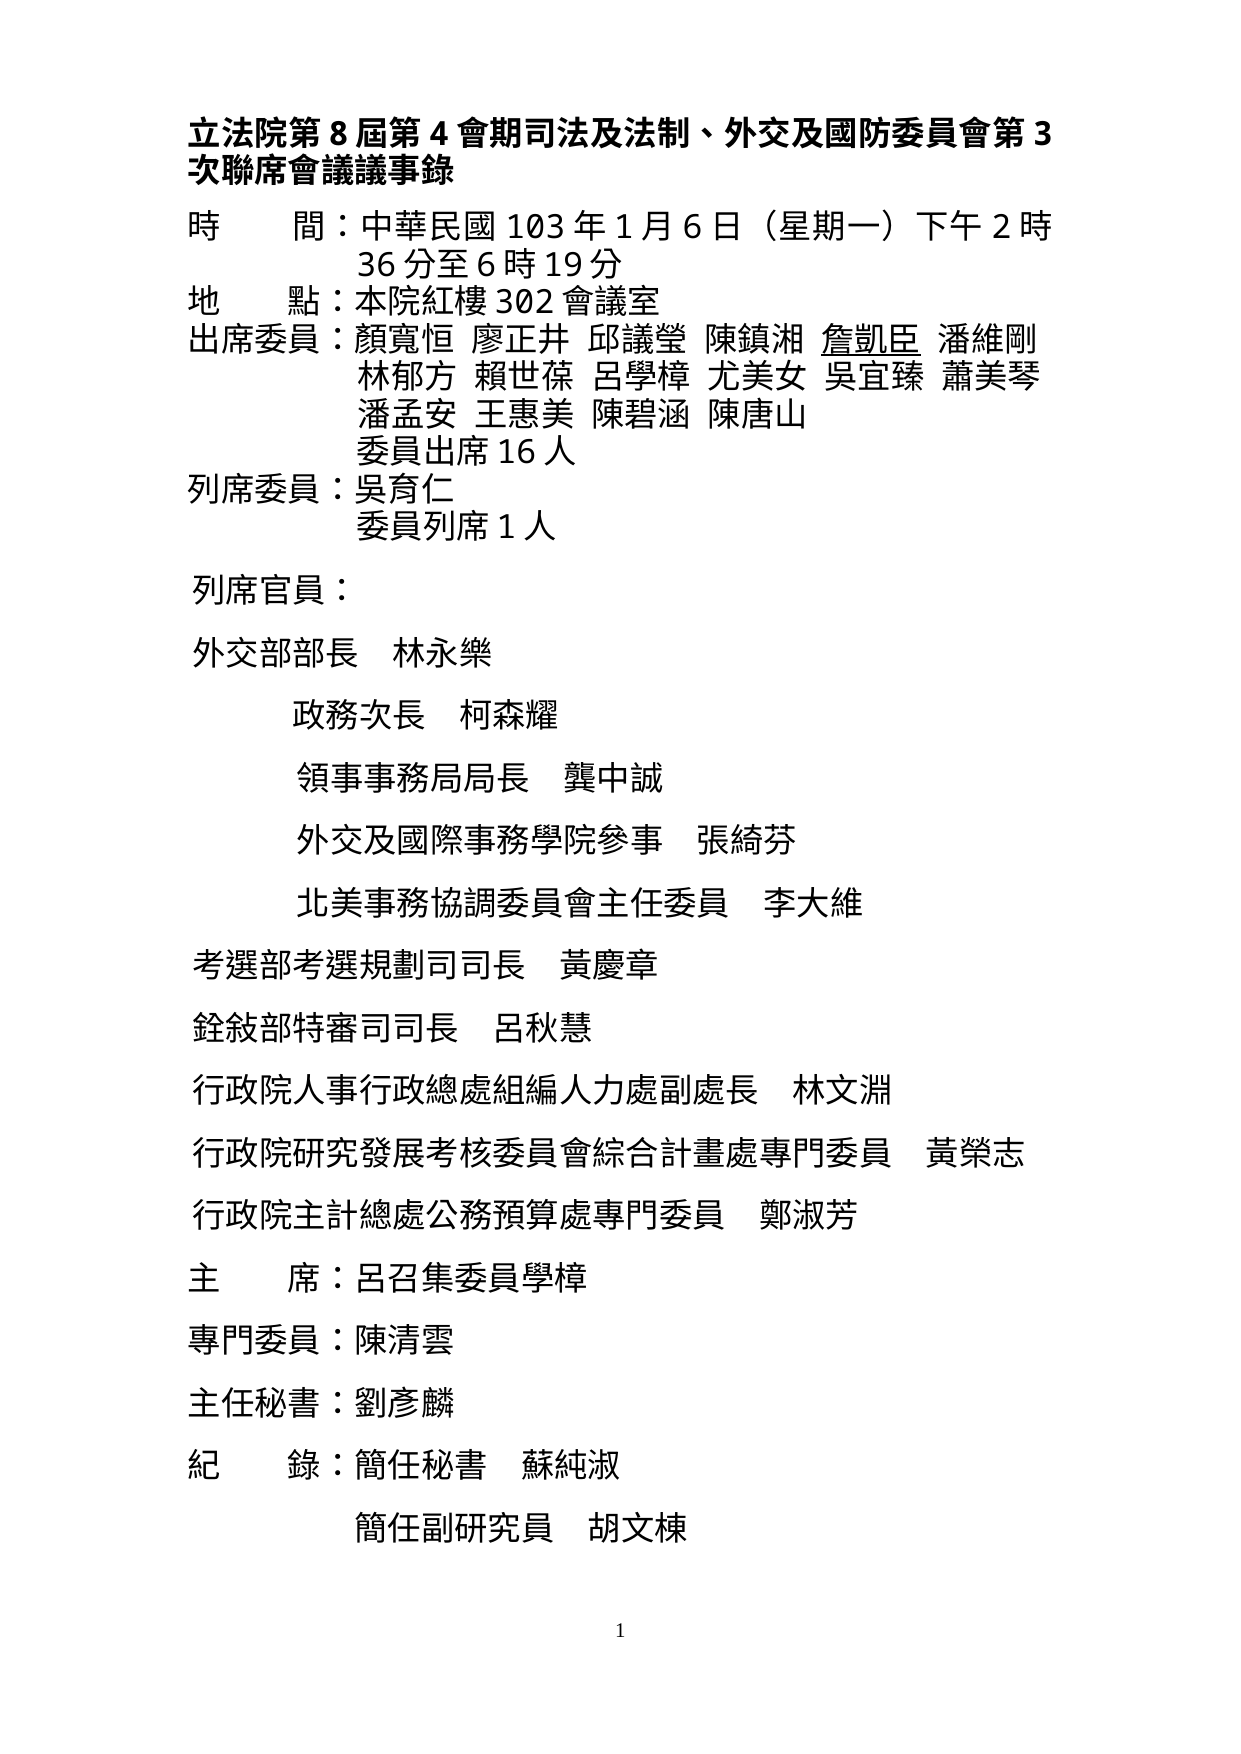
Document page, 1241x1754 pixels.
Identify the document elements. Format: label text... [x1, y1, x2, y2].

text 北美事務協調委員會主任委員 李大維 [280, 859, 1053, 921]
text 委員列席1人 [350, 509, 1053, 546]
text 立法院第8屆第4會期司法及法制、外交及國防委員會第3次聯席會議議事錄 [187, 115, 1053, 190]
text 外交部部長 林永樂 [192, 609, 1053, 671]
text 領事事務局局長 龔中誠 [280, 734, 1053, 796]
text 列席官員： [192, 546, 1053, 609]
text 列席委員：吳育仁 [187, 471, 1053, 509]
text 潘孟安 王惠美 陳碧涵 陳唐山 [357, 396, 1053, 434]
text 行政院研究發展考核委員會綜合計畫處專門委員 黃榮志 [192, 1109, 1053, 1171]
text 專門委員：陳清雲 [187, 1296, 1053, 1359]
text 主 席：呂召集委員學樟 [187, 1234, 1053, 1296]
text 外交及國際事務學院參事 張綺芬 [280, 796, 1053, 859]
text 行政院主計總處公務預算處專門委員 鄭淑芳 [192, 1171, 1053, 1234]
text 地 點：本院紅樓302會議室 [187, 284, 1053, 321]
text 委員出席16人 [350, 434, 1053, 471]
text 政務次長 柯森耀 [192, 671, 1053, 734]
text 考選部考選規劃司司長 黃慶章 [192, 921, 1053, 984]
text 行政院人事行政總處組編人力處副處長 林文淵 [192, 1046, 1053, 1109]
text 時 間：中華民國103年1月6日（星期一）下午2時36分至6時19分 [187, 209, 1053, 284]
text 主任秘書：劉彥麟 [187, 1359, 1053, 1421]
text 銓敍部特審司司長 呂秋慧 [192, 984, 1053, 1046]
text 林郁方 賴世葆 呂學樟 尤美女 吳宜臻 蕭美琴 [357, 359, 1053, 396]
text 紀 錄：簡任秘書 蘇純淑 [187, 1421, 1053, 1484]
text 簡任副研究員 胡文棟 [187, 1484, 1053, 1546]
text 出席委員：顏寬恒 廖正井 邱議瑩 陳鎮湘 詹凱臣 潘維剛 [187, 321, 1053, 359]
